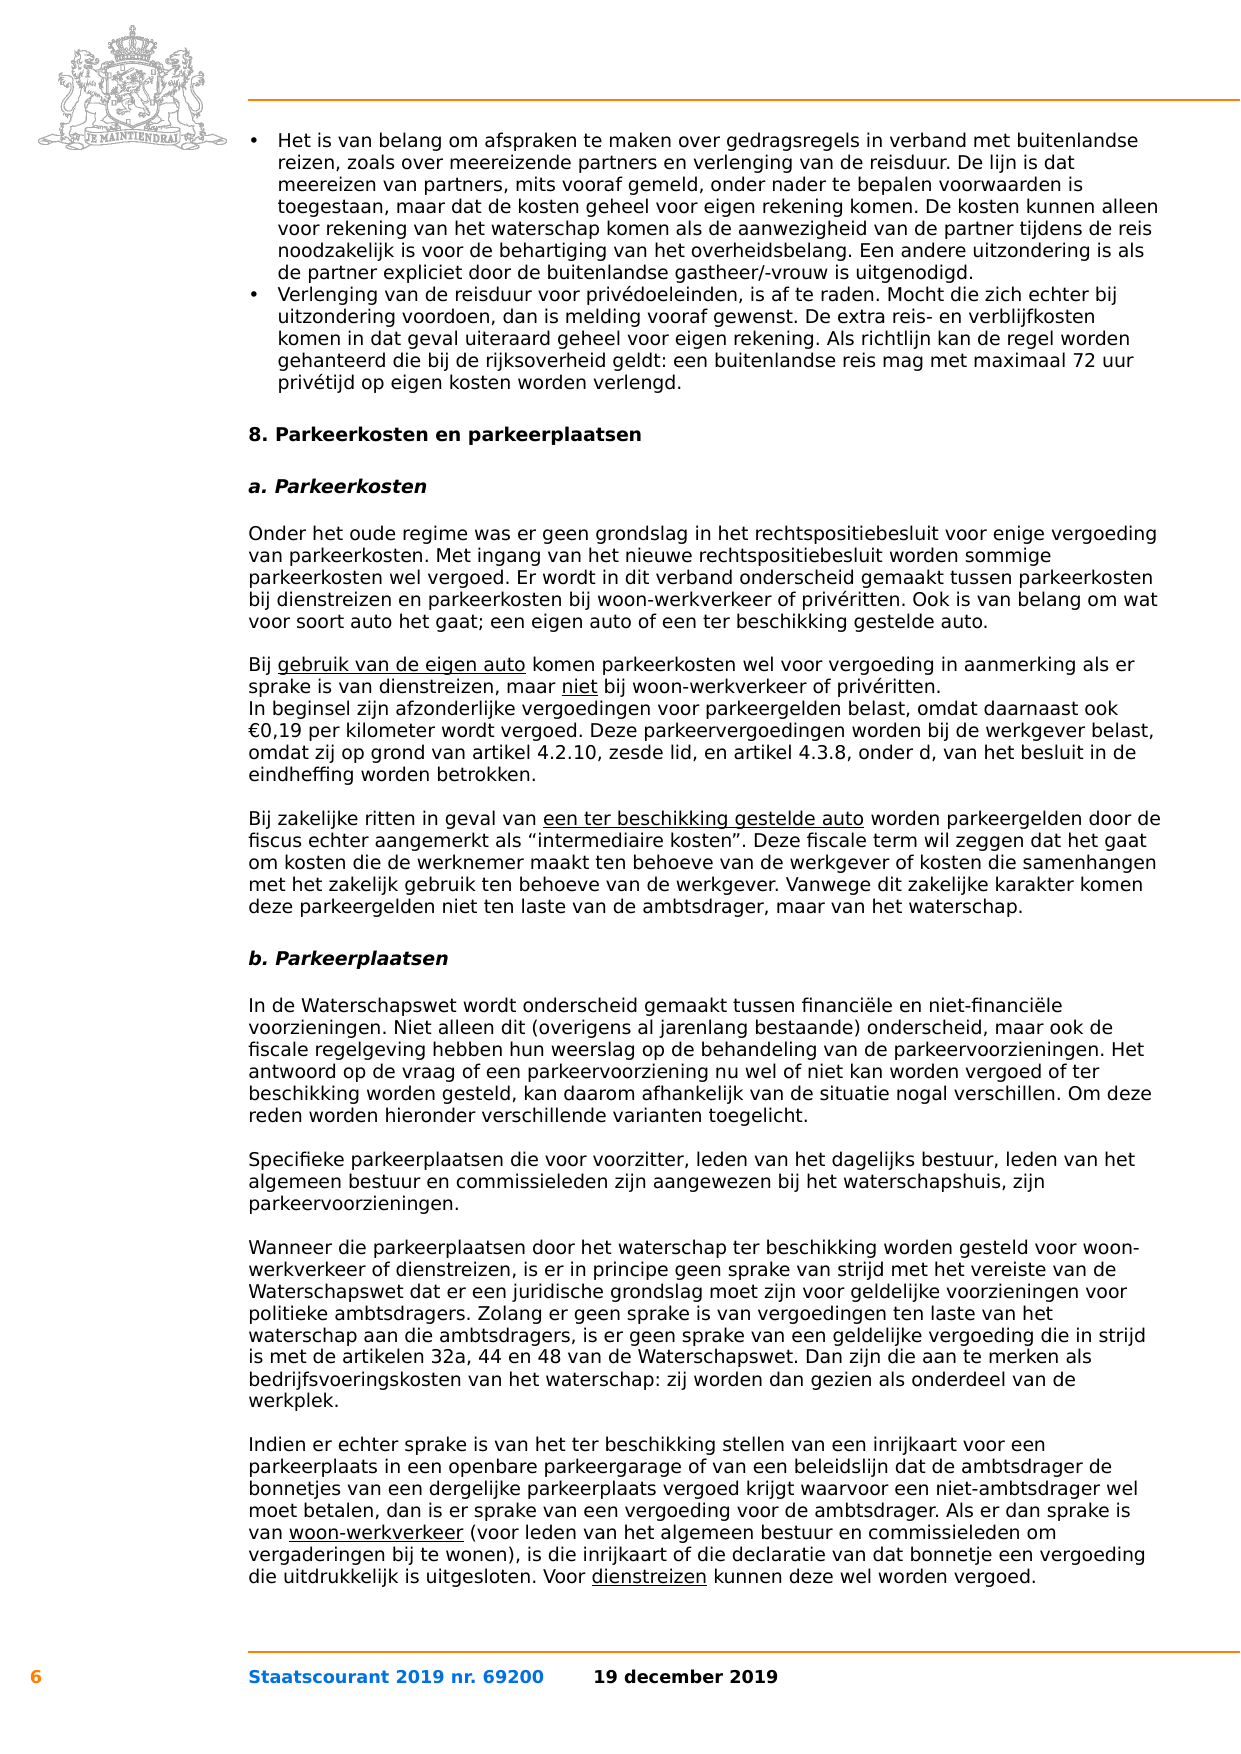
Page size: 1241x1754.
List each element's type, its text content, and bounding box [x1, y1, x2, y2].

text Specifieke parkeerplaatsen die voor voorzitter, leden van het dagelijks bestuur, leden van het algemeen bestuur en commissieleden zijn aangewezen bij het waterschapshuis, zijn parkeervoorzieningen. [248, 1149, 1163, 1215]
text In de Waterschapswet wordt onderscheid gemaakt tussen financiële en niet-financiële voorzieningen. Niet alleen dit (overigens al jarenlang bestaande) onderscheid, maar ook de fiscale regelgeving hebben hun weerslag op de behandeling van de parkeervoorzieningen. Het antwoord op de vraag of een parkeervoorziening nu wel of niet kan worden vergoed of ter beschikking worden gesteld, kan daarom afhankelijk van de situatie nogal verschillen. Om deze reden worden hieronder verschillende varianten toegelicht. [248, 995, 1163, 1127]
text Wanneer die parkeerplaatsen door het waterschap ter beschikking worden gesteld voor woon-werkverkeer of dienstreizen, is er in principe geen sprake van strijd met het vereiste van de Waterschapswet dat er een juridische grondslag moet zijn voor geldelijke voorzieningen voor politieke ambtsdragers. Zolang er geen sprake is van vergoedingen ten laste van het waterschap aan die ambtsdragers, is er geen sprake van een geldelijke vergoeding die in strijd is met de artikelen 32a, 44 en 48 van de Waterschapswet. Dan zijn die aan te merken als bedrijfsvoeringskosten van het waterschap: zij worden dan gezien als onderdeel van de werkplek. [248, 1237, 1163, 1412]
text Indien er echter sprake is van het ter beschikking stellen van een inrijkaart voor een parkeerplaats in een openbare parkeergarage of van een beleidslijn dat de ambtsdrager de bonnetjes van een dergelijke parkeerplaats vergoed krijgt waarvoor een niet-ambtsdrager wel moet betalen, dan is er sprake van een vergoeding voor de ambtsdrager. Als er dan sprake is van woon-werkverkeer (voor leden van het algemeen bestuur en commissieleden om vergaderingen bij te wonen), is die inrijkaart of die declaratie van dat bonnetje een vergoeding die uitdrukkelijk is uitgesloten. Voor dienstreizen kunnen deze wel worden vergoed. [248, 1434, 1163, 1588]
text Bij gebruik van de eigen auto komen parkeerkosten wel voor vergoeding in aanmerking als er sprake is van dienstreizen, maar niet bij woon-werkverkeer of privéritten. [248, 654, 1163, 698]
text Bij zakelijke ritten in geval van een ter beschikking gestelde auto worden parkeergelden door de fiscus echter aangemerkt als “intermediaire kosten”. Deze fiscale term wil zeggen dat het gaat om kosten die de werknemer maakt ten behoeve van de werkgever of kosten die samenhangen met het zakelijk gebruik ten behoeve van de werkgever. Vanwege dit zakelijke karakter komen deze parkeergelden niet ten laste van de ambtsdrager, maar van het waterschap. [248, 808, 1163, 918]
subtitle b. Parkeerplaatsen [248, 948, 1163, 970]
text • Het is van belang om afspraken te maken over gedragsregels in verband met buitenlandse reizen, zoals over meereizende partners en verlenging van de reisduur. De lijn is dat meereizen van partners, mits vooraf gemeld, onder nader te bepalen voorwaarden is toegestaan, maar dat de kosten geheel voor eigen rekening komen. De kosten kunnen alleen voor rekening van het waterschap komen als de aanwezigheid van de partner tijdens de reis noodzakelijk is voor de behartiging van het overheidsbelang. Een andere uitzondering is als de partner expliciet door de buitenlandse gastheer/-vrouw is uitgenodigd. [248, 130, 1163, 284]
subtitle 8. Parkeerkosten en parkeerplaatsen [248, 424, 1163, 446]
text • Verlenging van de reisduur voor privédoeleinden, is af te raden. Mocht die zich echter bij uitzondering voordoen, dan is melding vooraf gewenst. De extra reis- en verblijfkosten komen in dat geval uiteraard geheel voor eigen rekening. Als richtlijn kan de regel worden gehanteerd die bij de rijksoverheid geldt: een buitenlandse reis mag met maximaal 72 uur privétijd op eigen kosten worden verlengd. [248, 284, 1163, 394]
picture [38, 25, 227, 150]
text Onder het oude regime was er geen grondslag in het rechtspositiebesluit voor enige vergoeding van parkeerkosten. Met ingang van het nieuwe rechtspositiebesluit worden sommige parkeerkosten wel vergoed. Er wordt in dit verband onderscheid gemaakt tussen parkeerkosten bij dienstreizen en parkeerkosten bij woon-werkverkeer of privéritten. Ook is van belang om wat voor soort auto het gaat; een eigen auto of een ter beschikking gestelde auto. [248, 523, 1163, 632]
text In beginsel zijn afzonderlijke vergoedingen voor parkeergelden belast, omdat daarnaast ook €0,19 per kilometer wordt vergoed. Deze parkeervergoedingen worden bij de werkgever belast, omdat zij op grond van artikel 4.2.10, zesde lid, en artikel 4.3.8, onder d, van het besluit in de eindheffing worden betrokken. [248, 698, 1163, 786]
subtitle a. Parkeerkosten [248, 476, 1163, 498]
